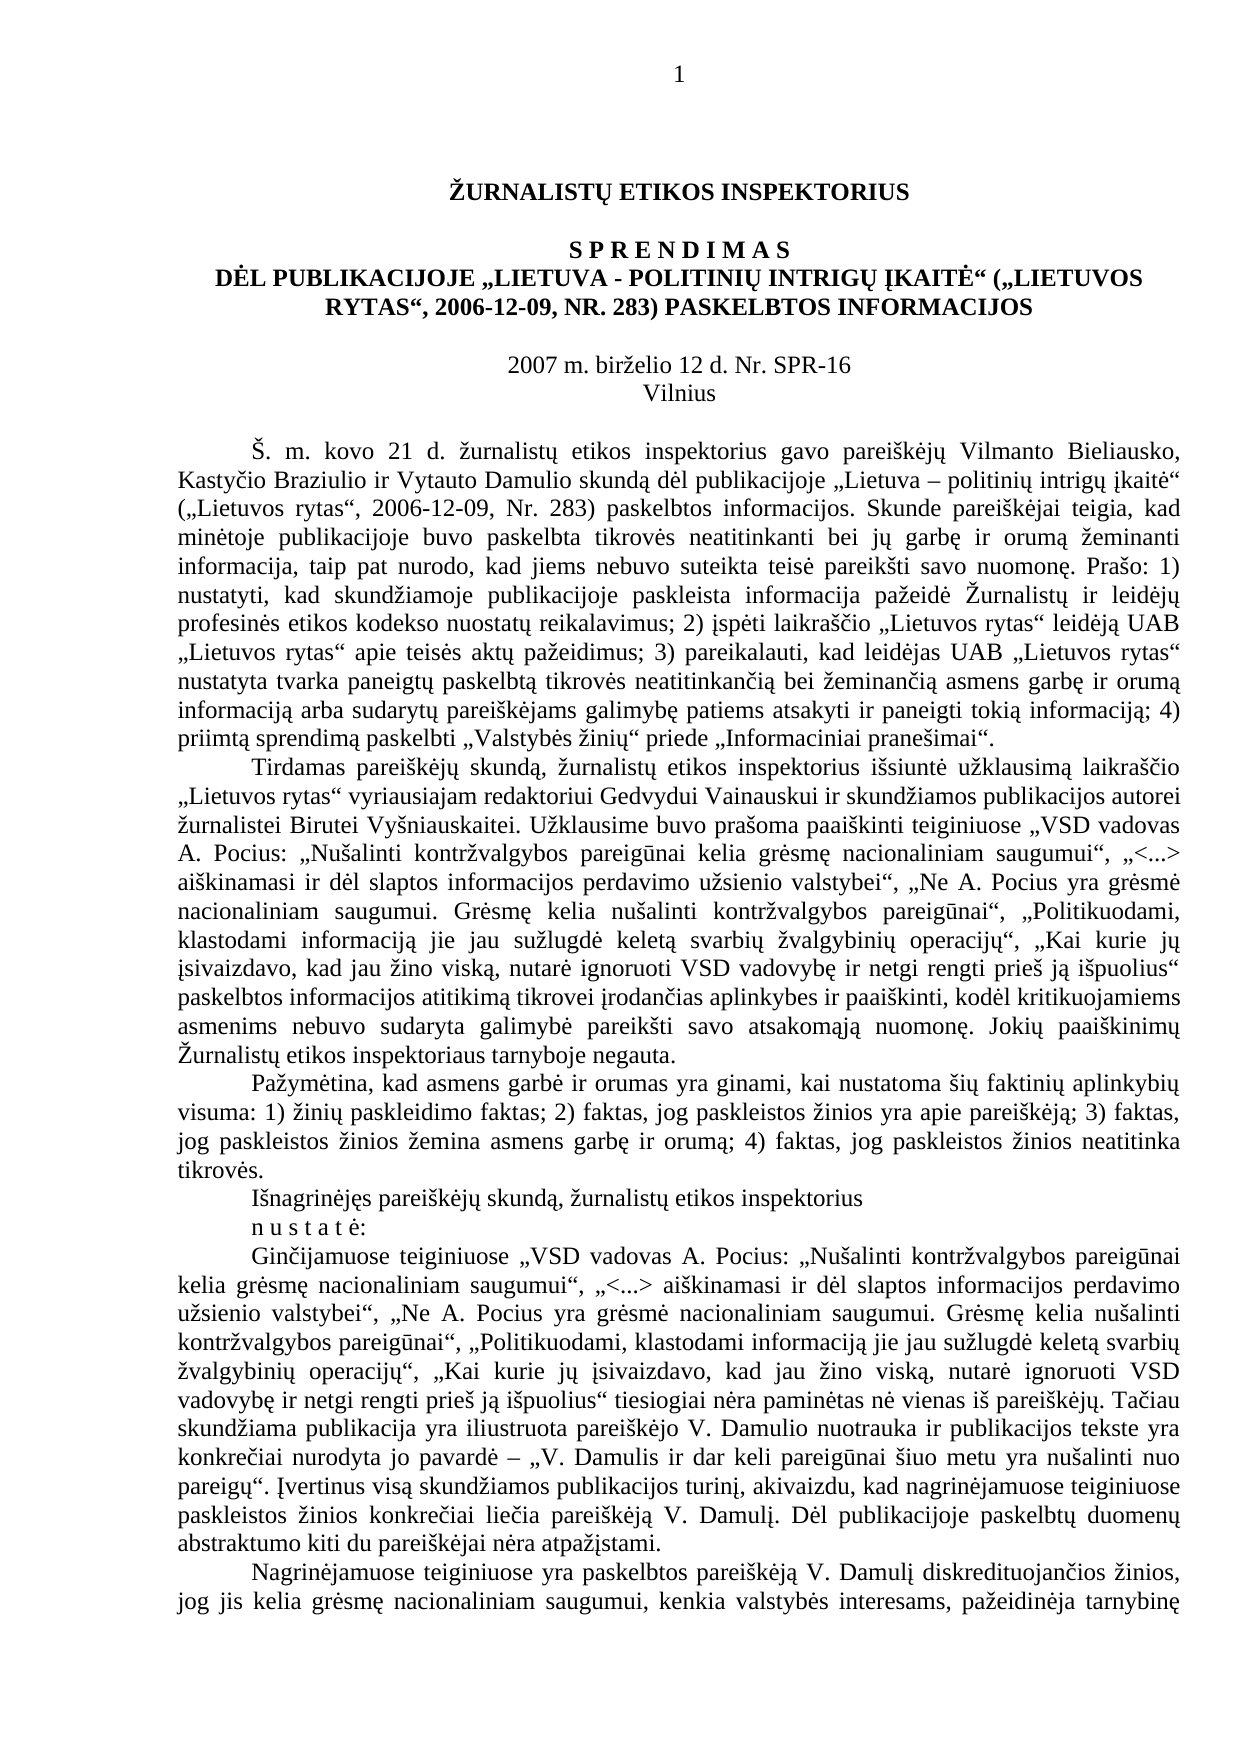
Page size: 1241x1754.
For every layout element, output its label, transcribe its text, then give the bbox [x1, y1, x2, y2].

text Išnagrinėjęs pareiškėjų skundą, žurnalistų etikos inspektorius [177, 1183, 1181, 1212]
text 2007 m. birželio 12 d. Nr. SPR-16 [177, 350, 1181, 378]
text Tirdamas pareiškėjų skundą, žurnalistų etikos inspektorius išsiuntė užklausimą laikraščio „Lietuvos rytas“ vyriausiajam redaktoriui Gedvydui Vainauskui ir skundžiamos publikacijos autorei žurnalistei Birutei Vyšniauskaitei. Užklausime buvo prašoma paaiškinti teiginiuose „VSD vadovas A. Pocius: „Nušalinti kontržvalgybos pareigūnai kelia grėsmę nacionaliniam saugumui“, „<...> aiškinamasi ir dėl slaptos informacijos perdavimo užsienio valstybei“, „Ne A. Pocius yra grėsmė nacionaliniam saugumui. Grėsmę kelia nušalinti kontržvalgybos pareigūnai“, „Politikuodami, klastodami informaciją jie jau sužlugdė keletą svarbių žvalgybinių operacijų“, „Kai kurie jų įsivaizdavo, kad jau žino viską, nutarė ignoruoti VSD vadovybę ir netgi rengti prieš ją išpuolius“ paskelbtos informacijos atitikimą tikrovei įrodančias aplinkybes ir paaiškinti, kodėl kritikuojamiems asmenims nebuvo sudaryta galimybė pareikšti savo atsakomąją nuomonę. Jokių paaiškinimų Žurnalistų etikos inspektoriaus tarnyboje negauta. [177, 752, 1181, 1068]
text S P R E N D I M A S [177, 235, 1181, 263]
text Nagrinėjamuose teiginiuose yra paskelbtos pareiškėją V. Damulį diskredituojančios žinios, jog jis kelia grėsmę nacionaliniam saugumui, kenkia valstybės interesams, pažeidinėja tarnybinę [177, 1557, 1181, 1615]
text Ginčijamuose teiginiuose „VSD vadovas A. Pocius: „Nušalinti kontržvalgybos pareigūnai kelia grėsmę nacionaliniam saugumui“, „<...> aiškinamasi ir dėl slaptos informacijos perdavimo užsienio valstybei“, „Ne A. Pocius yra grėsmė nacionaliniam saugumui. Grėsmę kelia nušalinti kontržvalgybos pareigūnai“, „Politikuodami, klastodami informaciją jie jau sužlugdė keletą svarbių žvalgybinių operacijų“, „Kai kurie jų įsivaizdavo, kad jau žino viską, nutarė ignoruoti VSD vadovybę ir netgi rengti prieš ją išpuolius“ tiesiogiai nėra paminėtas nė vienas iš pareiškėjų. Tačiau skundžiama publikacija yra iliustruota pareiškėjo V. Damulio nuotrauka ir publikacijos tekste yra konkrečiai nurodyta jo pavardė – „V. Damulis ir dar keli pareigūnai šiuo metu yra nušalinti nuo pareigų“. Įvertinus visą skundžiamos publikacijos turinį, akivaizdu, kad nagrinėjamuose teiginiuose paskleistos žinios konkrečiai liečia pareiškėją V. Damulį. Dėl publikacijoje paskelbtų duomenų abstraktumo kiti du pareiškėjai nėra atpažįstami. [177, 1241, 1181, 1557]
text Š. m. kovo 21 d. žurnalistų etikos inspektorius gavo pareiškėjų Vilmanto Bieliausko, Kastyčio Braziulio ir Vytauto Damulio skundą dėl publikacijoje „Lietuva – politinių intrigų įkaitė“ („Lietuvos rytas“, 2006-12-09, Nr. 283) paskelbtos informacijos. Skunde pareiškėjai teigia, kad minėtoje publikacijoje buvo paskelbta tikrovės neatitinkanti bei jų garbę ir orumą žeminanti informacija, taip pat nurodo, kad jiems nebuvo suteikta teisė pareikšti savo nuomonę. Prašo: 1) nustatyti, kad skundžiamoje publikacijoje paskleista informacija pažeidė Žurnalistų ir leidėjų profesinės etikos kodekso nuostatų reikalavimus; 2) įspėti laikraščio „Lietuvos rytas“ leidėją UAB „Lietuvos rytas“ apie teisės aktų pažeidimus; 3) pareikalauti, kad leidėjas UAB „Lietuvos rytas“ nustatyta tvarka paneigtų paskelbtą tikrovės neatitinkančią bei žeminančią asmens garbę ir orumą informaciją arba sudarytų pareiškėjams galimybę patiems atsakyti ir paneigti tokią informaciją; 4) priimtą sprendimą paskelbti „Valstybės žinių“ priede „Informaciniai pranešimai“. [177, 436, 1181, 752]
text Pažymėtina, kad asmens garbė ir orumas yra ginami, kai nustatoma šių faktinių aplinkybių visuma: 1) žinių paskleidimo faktas; 2) faktas, jog paskleistos žinios yra apie pareiškėją; 3) faktas, jog paskleistos žinios žemina asmens garbę ir orumą; 4) faktas, jog paskleistos žinios neatitinka tikrovės. [177, 1068, 1181, 1183]
text nustatė: [177, 1212, 1181, 1241]
text ŽURNALISTŲ ETIKOS INSPEKTORIUS [177, 177, 1181, 206]
text Vilnius [177, 378, 1181, 407]
text DĖL PUBLIKACIJOJE „LIETUVA - POLITINIŲ INTRIGŲ ĮKAITĖ“ („LIETUVOS RYTAS“, 2006-12-09, NR. 283) PASKELBTOS INFORMACIJOS [177, 263, 1181, 321]
